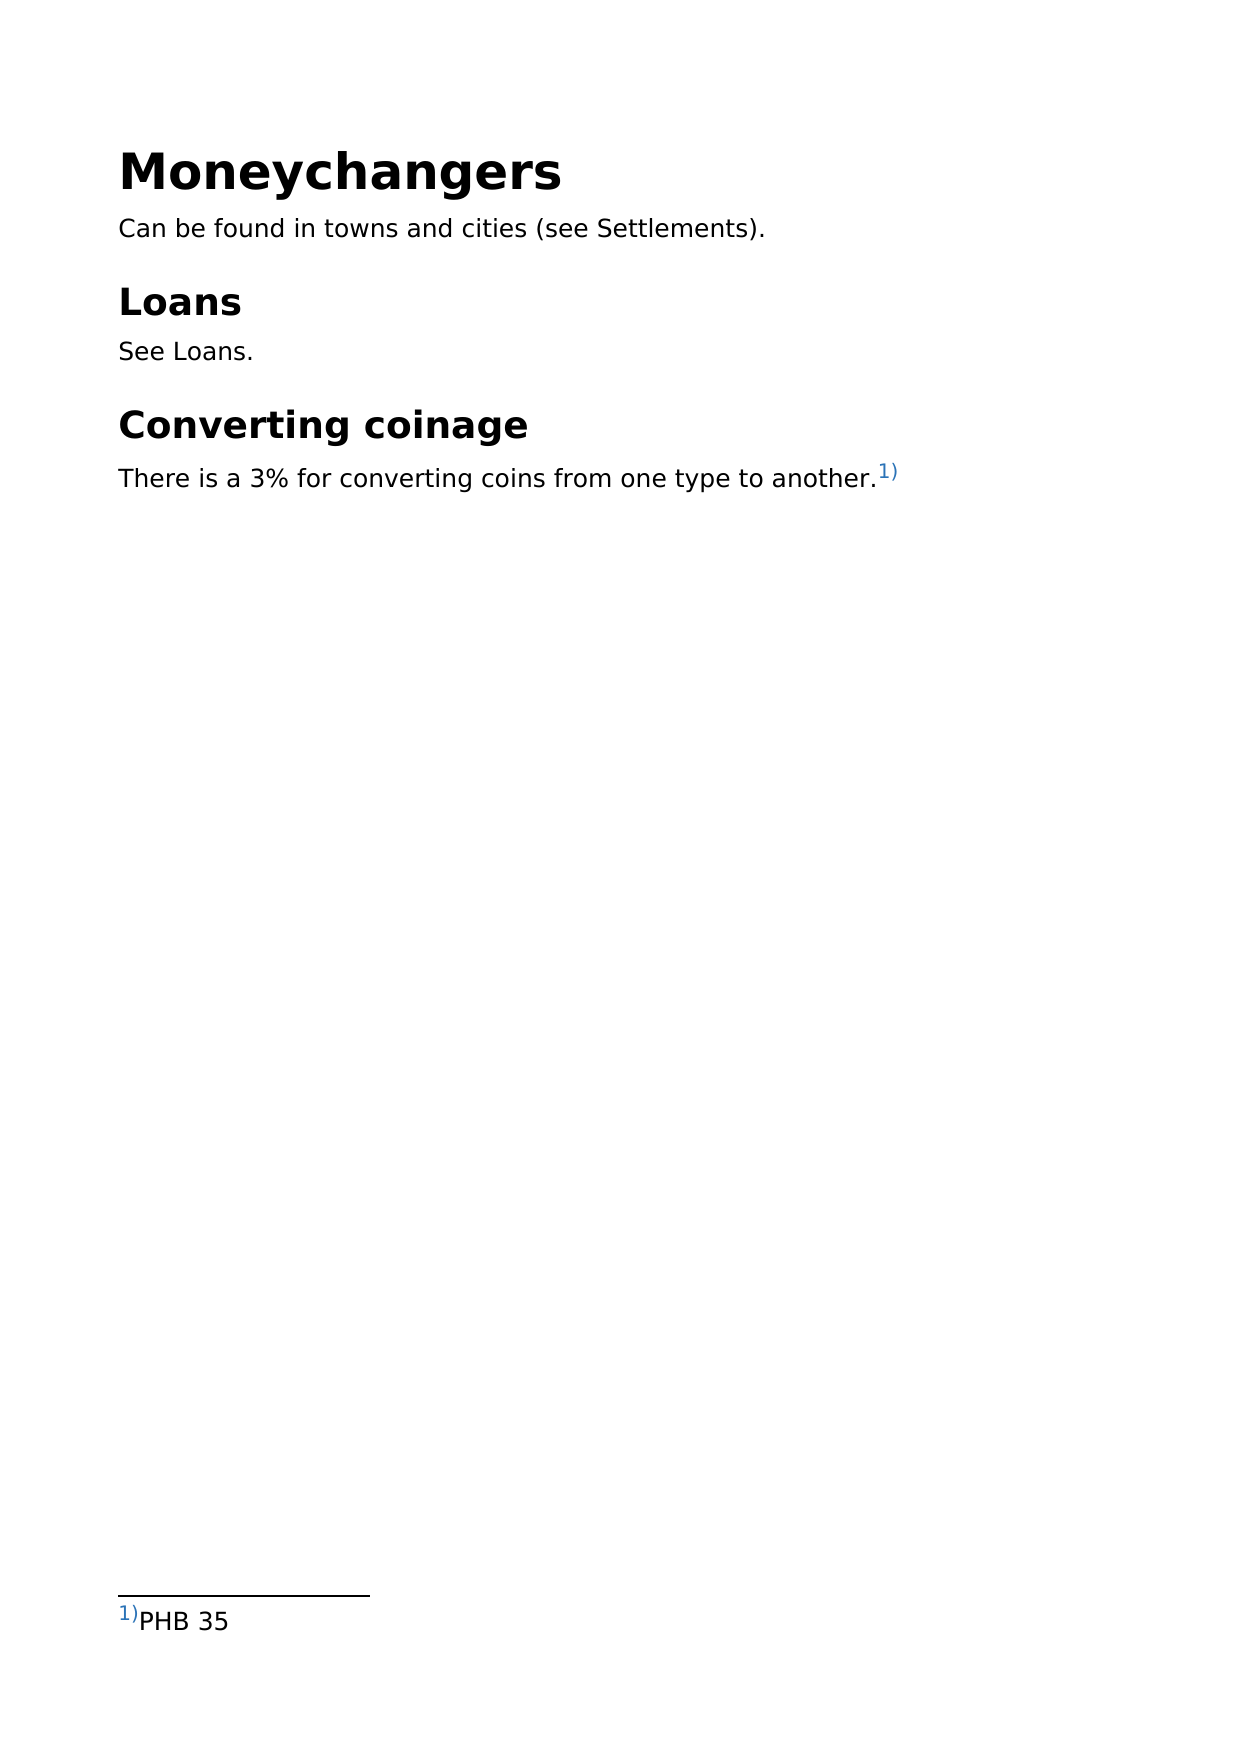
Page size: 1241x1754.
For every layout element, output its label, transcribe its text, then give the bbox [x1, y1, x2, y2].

text PHB 35 [118, 1602, 1122, 1636]
subtitle Converting coinage [118, 403, 1122, 447]
subtitle Moneychangers [118, 143, 1122, 201]
text There is a 3% for converting coins from one type to another. [118, 459, 1122, 493]
text See Loans. [118, 337, 1122, 366]
subtitle Loans [118, 281, 1122, 324]
text Can be found in towns and cities (see Settlements). [118, 214, 1122, 243]
